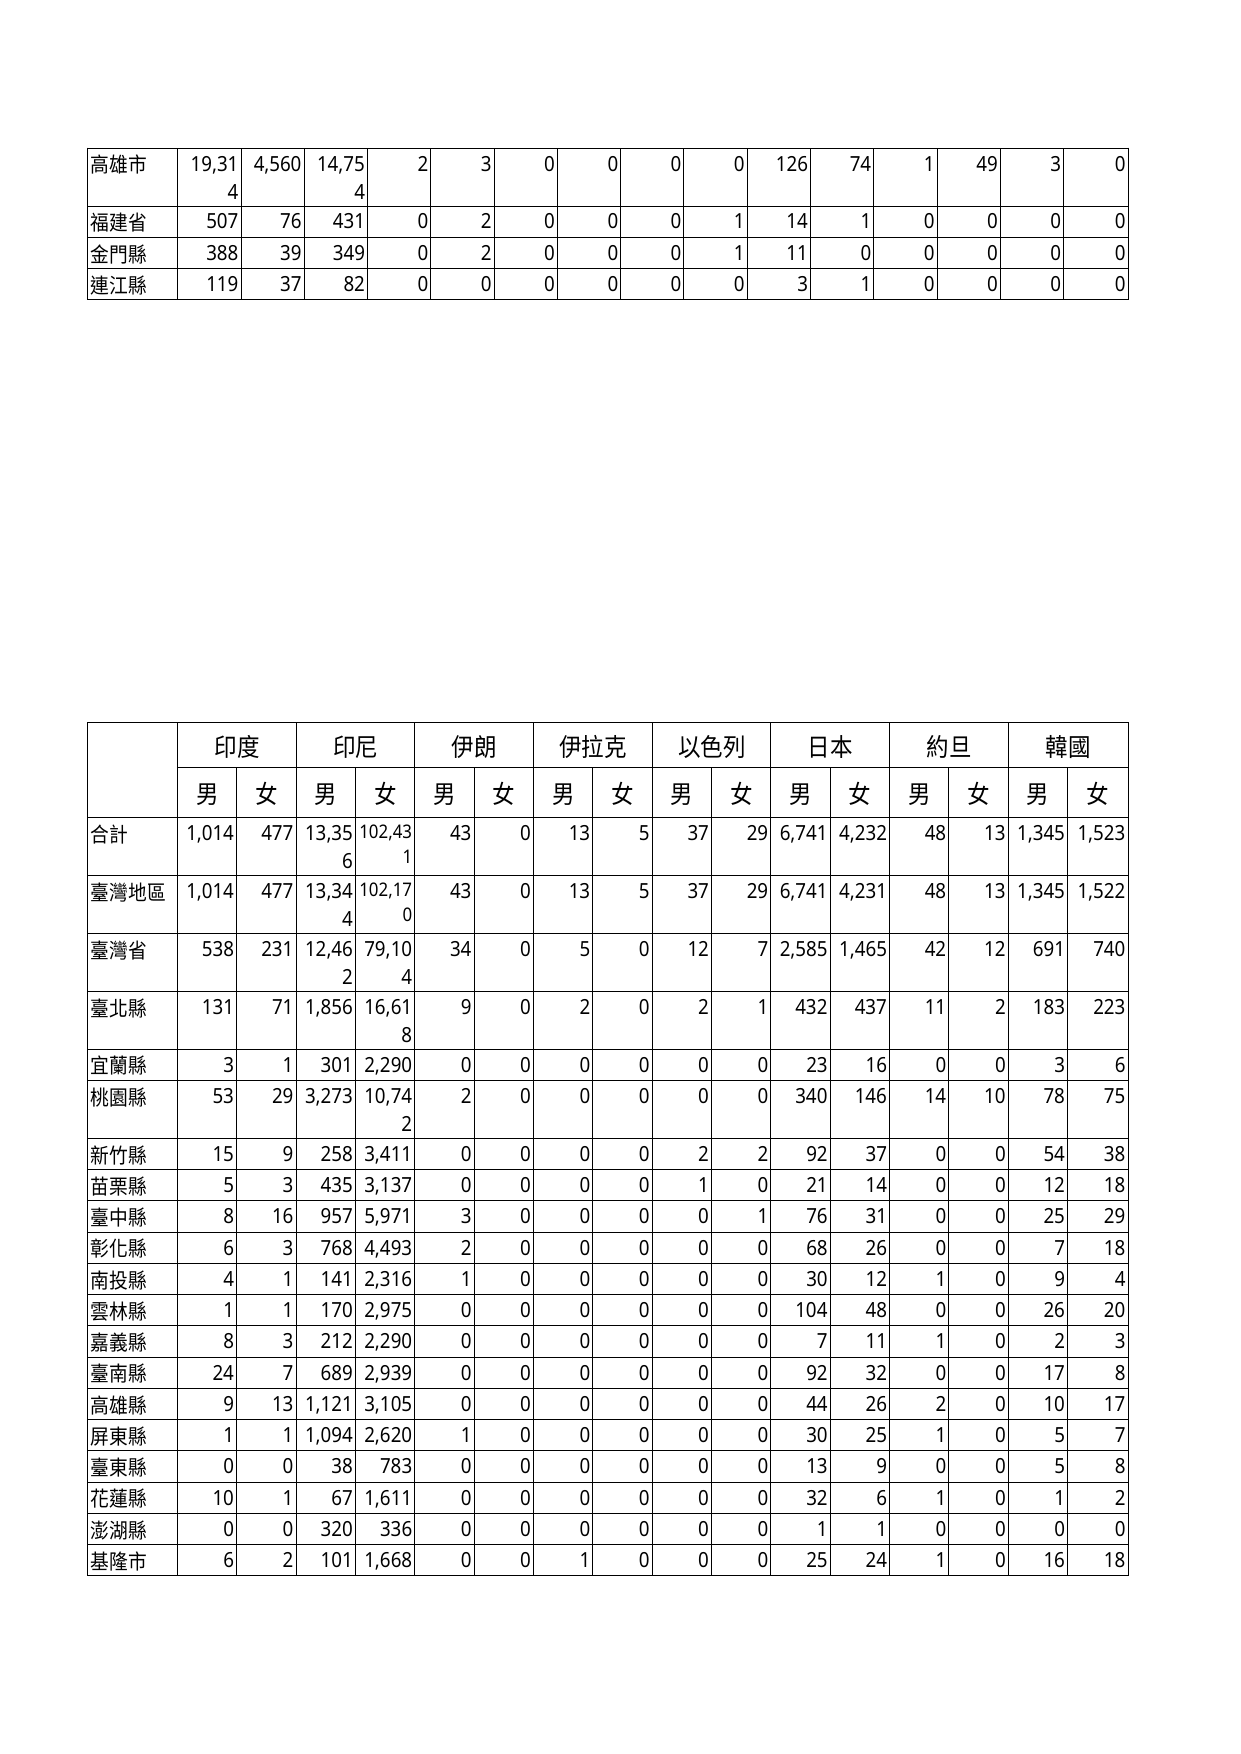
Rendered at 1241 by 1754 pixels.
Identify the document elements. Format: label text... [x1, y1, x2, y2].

table_cell 1 [811, 207, 873, 237]
table_cell 1,345 [1009, 818, 1067, 875]
table_cell 0 [534, 1358, 592, 1388]
table_cell 48 [890, 818, 948, 875]
table_cell 0 [938, 238, 1000, 268]
table_cell 0 [593, 1139, 652, 1169]
table_cell 4,560 [242, 149, 304, 206]
table_cell 0 [495, 207, 557, 237]
table_cell 0 [1064, 238, 1128, 268]
table_cell 26 [1009, 1295, 1067, 1325]
table_cell 女 [356, 768, 414, 817]
table_cell 48 [890, 876, 948, 933]
table_cell 231 [237, 934, 296, 991]
table_cell 16 [1009, 1545, 1067, 1575]
table_cell 0 [495, 149, 557, 206]
table_cell 24 [178, 1358, 236, 1388]
table_cell 0 [949, 1139, 1008, 1169]
table_cell 0 [653, 1081, 711, 1138]
table_cell 1 [534, 1545, 592, 1575]
table_cell 2 [431, 207, 494, 237]
table_cell 18 [1068, 1170, 1128, 1200]
table_cell 0 [593, 1081, 652, 1138]
table_cell 1 [237, 1050, 296, 1080]
table_cell 0 [890, 1201, 948, 1232]
table_cell 0 [558, 207, 620, 237]
table_cell 0 [653, 1233, 711, 1263]
table_cell 0 [475, 876, 533, 933]
table_cell 0 [534, 1170, 592, 1200]
table_cell 0 [890, 1295, 948, 1325]
table_cell 0 [475, 934, 533, 991]
table_cell 20 [1068, 1295, 1128, 1325]
table_cell 0 [415, 1451, 474, 1482]
table_cell 1,014 [178, 876, 236, 933]
table_cell 13 [949, 876, 1008, 933]
table_cell 16 [237, 1201, 296, 1232]
table_cell 0 [593, 1233, 652, 1263]
table_cell 0 [653, 1050, 711, 1080]
table_cell 78 [1009, 1081, 1067, 1138]
table_cell 18 [1068, 1233, 1128, 1263]
table_cell 0 [475, 1295, 533, 1325]
table_cell 0 [684, 149, 747, 206]
table_cell 0 [949, 1358, 1008, 1388]
table_cell 0 [593, 992, 652, 1049]
table_cell 0 [949, 1201, 1008, 1232]
table_cell 男 [297, 768, 355, 817]
table_cell 11 [831, 1326, 889, 1357]
table_cell 0 [1001, 238, 1063, 268]
table_cell 37 [242, 269, 304, 299]
table_cell 0 [949, 1326, 1008, 1357]
table_cell 76 [242, 207, 304, 237]
table_cell 臺灣地區 [88, 876, 177, 933]
table_cell 301 [297, 1050, 355, 1080]
table_cell 42 [890, 934, 948, 991]
table_cell 福建省 [88, 207, 177, 237]
table_cell 12 [653, 934, 711, 991]
table_cell 0 [475, 992, 533, 1049]
table_cell 1,345 [1009, 876, 1067, 933]
table_cell 0 [593, 1326, 652, 1357]
table_cell 宜蘭縣 [88, 1050, 177, 1080]
table_cell 0 [534, 1514, 592, 1544]
table_cell 388 [178, 238, 241, 268]
table_cell 0 [653, 1389, 711, 1419]
table_cell 臺北縣 [88, 992, 177, 1049]
table_cell 12,462 [297, 934, 355, 991]
table_cell 1 [771, 1514, 830, 1544]
table_cell 141 [297, 1264, 355, 1294]
table_cell 104 [771, 1295, 830, 1325]
table_cell 258 [297, 1139, 355, 1169]
table_cell 0 [712, 1050, 770, 1080]
table_cell 71 [237, 992, 296, 1049]
table_cell 0 [621, 207, 683, 237]
table_cell 0 [653, 1483, 711, 1513]
table_cell 0 [621, 149, 683, 206]
table_cell 0 [890, 1358, 948, 1388]
table_cell 女 [237, 768, 296, 817]
table_cell 3 [748, 269, 810, 299]
table_cell 0 [949, 1514, 1008, 1544]
table_cell 2 [368, 149, 430, 206]
table_cell 1 [178, 1420, 236, 1450]
table_cell 101 [297, 1545, 355, 1575]
table_cell 0 [938, 207, 1000, 237]
table_cell 0 [534, 1389, 592, 1419]
table_cell 349 [305, 238, 367, 268]
table_cell 0 [534, 1264, 592, 1294]
table_cell 0 [475, 1201, 533, 1232]
table_cell 39 [242, 238, 304, 268]
table_cell 0 [890, 1233, 948, 1263]
table_cell 男 [653, 768, 711, 817]
table_cell 男 [890, 768, 948, 817]
table_cell 0 [653, 1545, 711, 1575]
table_cell 0 [712, 1081, 770, 1138]
table_cell 3,273 [297, 1081, 355, 1138]
table_cell 34 [415, 934, 474, 991]
table_cell 男 [534, 768, 592, 817]
table_cell 臺中縣 [88, 1201, 177, 1232]
table_cell 嘉義縣 [88, 1326, 177, 1357]
table_cell 1,121 [297, 1389, 355, 1419]
table_cell 43 [415, 818, 474, 875]
table_cell 10,742 [356, 1081, 414, 1138]
table_cell 0 [415, 1389, 474, 1419]
table_cell 0 [237, 1451, 296, 1482]
table_cell 183 [1009, 992, 1067, 1049]
table_cell 1 [415, 1420, 474, 1450]
table_cell 桃園縣 [88, 1081, 177, 1138]
table_cell 澎湖縣 [88, 1514, 177, 1544]
table_cell 19,314 [178, 149, 241, 206]
table_cell 223 [1068, 992, 1128, 1049]
table_cell 0 [1064, 149, 1128, 206]
table_cell 25 [771, 1545, 830, 1575]
table_cell 女 [1068, 768, 1128, 817]
table_cell 0 [653, 1295, 711, 1325]
table_cell 25 [1009, 1201, 1067, 1232]
table_cell 0 [712, 1264, 770, 1294]
table_cell 49 [938, 149, 1000, 206]
table_cell 2,290 [356, 1050, 414, 1080]
table_cell 0 [811, 238, 873, 268]
table_cell 691 [1009, 934, 1067, 991]
table_cell 0 [593, 1545, 652, 1575]
table_cell 13 [237, 1389, 296, 1419]
table_cell 1 [684, 238, 747, 268]
table_cell 0 [1064, 269, 1128, 299]
table_cell 0 [890, 1451, 948, 1482]
table_cell 1,522 [1068, 876, 1128, 933]
table_cell 3 [237, 1233, 296, 1263]
table_cell 0 [593, 934, 652, 991]
table_cell 119 [178, 269, 241, 299]
table_cell 雲林縣 [88, 1295, 177, 1325]
table_cell 4 [1068, 1264, 1128, 1294]
table_cell 4,232 [831, 818, 889, 875]
table_cell 48 [831, 1295, 889, 1325]
table_cell 0 [534, 1050, 592, 1080]
table_cell 0 [593, 1483, 652, 1513]
table_cell 0 [534, 1420, 592, 1450]
table_cell 0 [874, 238, 937, 268]
table_cell 14 [890, 1081, 948, 1138]
table_cell 0 [712, 1420, 770, 1450]
table_cell 0 [558, 238, 620, 268]
table_cell 431 [305, 207, 367, 237]
table_cell 1 [178, 1295, 236, 1325]
table_cell 0 [949, 1264, 1008, 1294]
table_cell 13 [534, 876, 592, 933]
table_cell 0 [495, 238, 557, 268]
table_cell 0 [475, 1233, 533, 1263]
table_cell 0 [890, 1514, 948, 1544]
table_cell 29 [712, 876, 770, 933]
table_cell 女 [475, 768, 533, 817]
table_cell 0 [1009, 1514, 1067, 1544]
table_cell 92 [771, 1358, 830, 1388]
table_cell 53 [178, 1081, 236, 1138]
table_cell 12 [949, 934, 1008, 991]
table_cell 0 [949, 1420, 1008, 1450]
table_cell 6 [178, 1233, 236, 1263]
table_cell 0 [949, 1451, 1008, 1482]
table_cell 0 [593, 1201, 652, 1232]
table_cell 2,585 [771, 934, 830, 991]
table_cell 0 [949, 1233, 1008, 1263]
table_cell 0 [621, 238, 683, 268]
table_cell 957 [297, 1201, 355, 1232]
table_cell 0 [593, 1514, 652, 1544]
table_cell 0 [653, 1264, 711, 1294]
table_cell 女 [831, 768, 889, 817]
table_cell 13,356 [297, 818, 355, 875]
table_cell 男 [415, 768, 474, 817]
table_cell 合計 [88, 818, 177, 875]
table_cell 1 [712, 1201, 770, 1232]
table_cell 0 [653, 1451, 711, 1482]
table_cell 6 [178, 1545, 236, 1575]
table_cell 0 [368, 238, 430, 268]
table_cell 1,014 [178, 818, 236, 875]
table_cell 7 [237, 1358, 296, 1388]
table_cell 5,971 [356, 1201, 414, 1232]
table_cell 1 [415, 1264, 474, 1294]
table_cell 0 [653, 1358, 711, 1388]
table_cell 1,094 [297, 1420, 355, 1450]
table_cell 32 [831, 1358, 889, 1388]
table_cell 0 [368, 207, 430, 237]
table_cell 16 [831, 1050, 889, 1080]
table_cell 0 [534, 1483, 592, 1513]
table_cell 苗栗縣 [88, 1170, 177, 1200]
table_cell 0 [712, 1545, 770, 1575]
table_header 印度 [178, 723, 296, 767]
table_cell 0 [475, 1081, 533, 1138]
table_header 約旦 [890, 723, 1008, 767]
table_cell 0 [415, 1514, 474, 1544]
table_cell 3 [431, 149, 494, 206]
table_cell 9 [237, 1139, 296, 1169]
table_cell 37 [653, 876, 711, 933]
table_cell 477 [237, 818, 296, 875]
table_cell 76 [771, 1201, 830, 1232]
table_cell 340 [771, 1081, 830, 1138]
table_cell 3,137 [356, 1170, 414, 1200]
table_cell 3 [415, 1201, 474, 1232]
table_cell 44 [771, 1389, 830, 1419]
table_cell 彰化縣 [88, 1233, 177, 1263]
table_cell 0 [534, 1326, 592, 1357]
table_cell 0 [534, 1233, 592, 1263]
table_cell 2 [415, 1081, 474, 1138]
table_cell 0 [593, 1420, 652, 1450]
table_cell 26 [831, 1233, 889, 1263]
table_cell 0 [475, 1389, 533, 1419]
table_cell 0 [874, 269, 937, 299]
table_cell 0 [534, 1295, 592, 1325]
table_cell 13 [949, 818, 1008, 875]
table_cell 17 [1068, 1389, 1128, 1419]
table_cell 0 [415, 1170, 474, 1200]
table_cell 0 [475, 1545, 533, 1575]
table_cell 0 [949, 1483, 1008, 1513]
table_cell 4,231 [831, 876, 889, 933]
table_cell 7 [1068, 1420, 1128, 1450]
table_cell 10 [1009, 1389, 1067, 1419]
table_cell 0 [593, 1358, 652, 1388]
table_cell 0 [415, 1295, 474, 1325]
table_cell 13,344 [297, 876, 355, 933]
table_cell 2 [890, 1389, 948, 1419]
table_cell 0 [415, 1545, 474, 1575]
table_cell 2 [237, 1545, 296, 1575]
table_cell 435 [297, 1170, 355, 1200]
table_cell 0 [475, 1451, 533, 1482]
table_cell 1 [890, 1483, 948, 1513]
table_cell 43 [415, 876, 474, 933]
table_cell 0 [368, 269, 430, 299]
table_cell 0 [475, 1050, 533, 1080]
table_cell 507 [178, 207, 241, 237]
table_cell 2 [653, 1139, 711, 1169]
table_cell 0 [949, 1295, 1008, 1325]
table_cell 0 [475, 1170, 533, 1200]
table_cell 538 [178, 934, 236, 991]
table_cell 12 [1009, 1170, 1067, 1200]
table_cell 3,105 [356, 1389, 414, 1419]
table_cell 5 [593, 818, 652, 875]
table_header 韓國 [1009, 723, 1128, 767]
table_cell 0 [534, 1139, 592, 1169]
table_cell 2,290 [356, 1326, 414, 1357]
table_cell 3 [237, 1170, 296, 1200]
table_cell 2 [431, 238, 494, 268]
table_cell 1 [890, 1420, 948, 1450]
table_cell 高雄市 [88, 149, 177, 206]
table_header 伊朗 [415, 723, 533, 767]
table_cell 男 [178, 768, 236, 817]
table_cell 6,741 [771, 876, 830, 933]
table_cell 12 [831, 1264, 889, 1294]
table_cell 10 [949, 1081, 1008, 1138]
table_cell 2,620 [356, 1420, 414, 1450]
table_cell 0 [593, 1264, 652, 1294]
table_cell 1,465 [831, 934, 889, 991]
table_cell 0 [237, 1514, 296, 1544]
table_cell 768 [297, 1233, 355, 1263]
table_header 伊拉克 [534, 723, 652, 767]
table_cell 0 [431, 269, 494, 299]
table_cell 131 [178, 992, 236, 1049]
table_cell 男 [771, 768, 830, 817]
table_cell 13 [534, 818, 592, 875]
table_cell 0 [415, 1358, 474, 1388]
table_cell 16,618 [356, 992, 414, 1049]
table_cell 29 [712, 818, 770, 875]
table_cell 1 [890, 1264, 948, 1294]
table_cell 0 [874, 207, 937, 237]
table_cell 6,741 [771, 818, 830, 875]
table_cell 0 [653, 1514, 711, 1544]
table_cell 0 [593, 1170, 652, 1200]
table_cell 0 [534, 1451, 592, 1482]
table_cell 0 [712, 1483, 770, 1513]
table_cell 17 [1009, 1358, 1067, 1388]
table_cell 0 [949, 1389, 1008, 1419]
table_cell 0 [938, 269, 1000, 299]
table_cell 1 [237, 1420, 296, 1450]
table_header [88, 723, 177, 817]
table_cell 740 [1068, 934, 1128, 991]
table_cell 7 [712, 934, 770, 991]
table_cell 0 [1064, 207, 1128, 237]
table_cell 0 [1001, 269, 1063, 299]
table_cell 0 [475, 1514, 533, 1544]
table_cell 0 [949, 1545, 1008, 1575]
table_cell 0 [593, 1389, 652, 1419]
table_cell 4 [178, 1264, 236, 1294]
table_cell 女 [949, 768, 1008, 817]
table_cell 4,493 [356, 1233, 414, 1263]
table_cell 1 [237, 1483, 296, 1513]
table_cell 3 [178, 1050, 236, 1080]
table_cell 21 [771, 1170, 830, 1200]
table_cell 14,754 [305, 149, 367, 206]
table_cell 5 [1009, 1420, 1067, 1450]
table_cell 0 [178, 1451, 236, 1482]
table_cell 0 [495, 269, 557, 299]
table_cell 0 [475, 818, 533, 875]
table_cell 0 [558, 149, 620, 206]
table_cell 1 [712, 992, 770, 1049]
table_cell 1 [237, 1264, 296, 1294]
table_cell 5 [534, 934, 592, 991]
table_cell 0 [475, 1264, 533, 1294]
table_cell 女 [712, 768, 770, 817]
table_cell 臺灣省 [88, 934, 177, 991]
table_cell 8 [1068, 1358, 1128, 1388]
table_cell 3 [237, 1326, 296, 1357]
table_cell 31 [831, 1201, 889, 1232]
table_cell 0 [475, 1420, 533, 1450]
table_cell 92 [771, 1139, 830, 1169]
table_cell 9 [831, 1451, 889, 1482]
table_cell 10 [178, 1483, 236, 1513]
table_cell 74 [811, 149, 873, 206]
table_cell 臺東縣 [88, 1451, 177, 1482]
table_cell 24 [831, 1545, 889, 1575]
table_cell 1 [874, 149, 937, 206]
table_cell 38 [1068, 1139, 1128, 1169]
table_cell 2 [712, 1139, 770, 1169]
table_cell 336 [356, 1514, 414, 1544]
table_cell 0 [653, 1326, 711, 1357]
table_cell 新竹縣 [88, 1139, 177, 1169]
table_cell 女 [593, 768, 652, 817]
table_cell 9 [1009, 1264, 1067, 1294]
table_cell 0 [949, 1050, 1008, 1080]
table_cell 30 [771, 1264, 830, 1294]
table_cell 臺南縣 [88, 1358, 177, 1388]
table_cell 6 [1068, 1050, 1128, 1080]
table_cell 1,668 [356, 1545, 414, 1575]
table_header 印尼 [297, 723, 414, 767]
table_cell 7 [1009, 1233, 1067, 1263]
table_cell 5 [1009, 1451, 1067, 1482]
table_cell 477 [237, 876, 296, 933]
table_cell 0 [593, 1451, 652, 1482]
table_cell 689 [297, 1358, 355, 1388]
table_cell 0 [1068, 1514, 1128, 1544]
table_cell 0 [178, 1514, 236, 1544]
table_cell 0 [475, 1326, 533, 1357]
table_cell 0 [712, 1514, 770, 1544]
table_cell 8 [178, 1201, 236, 1232]
table_cell 25 [831, 1420, 889, 1450]
table_cell 2 [949, 992, 1008, 1049]
table_cell 32 [771, 1483, 830, 1513]
table_cell 6 [831, 1483, 889, 1513]
table_cell 14 [748, 207, 810, 237]
table_cell 54 [1009, 1139, 1067, 1169]
table_cell 0 [712, 1451, 770, 1482]
table_cell 1 [1009, 1483, 1067, 1513]
table_cell 783 [356, 1451, 414, 1482]
table_cell 2 [1068, 1483, 1128, 1513]
table_cell 南投縣 [88, 1264, 177, 1294]
table_cell 3,411 [356, 1139, 414, 1169]
table_cell 11 [748, 238, 810, 268]
table_cell 2,316 [356, 1264, 414, 1294]
table_header 日本 [771, 723, 889, 767]
table_cell 1 [653, 1170, 711, 1200]
table_cell 15 [178, 1139, 236, 1169]
table_cell 0 [415, 1326, 474, 1357]
table_cell 高雄縣 [88, 1389, 177, 1419]
table_cell 320 [297, 1514, 355, 1544]
table_cell 68 [771, 1233, 830, 1263]
table_cell 1 [811, 269, 873, 299]
table_cell 212 [297, 1326, 355, 1357]
table_cell 30 [771, 1420, 830, 1450]
table_cell 5 [178, 1170, 236, 1200]
table_cell 37 [831, 1139, 889, 1169]
table_cell 1,611 [356, 1483, 414, 1513]
table_cell 8 [1068, 1451, 1128, 1482]
table_cell 0 [890, 1050, 948, 1080]
table_cell 0 [593, 1295, 652, 1325]
table_cell 1 [890, 1326, 948, 1357]
table_cell 2 [415, 1233, 474, 1263]
table_cell 0 [712, 1326, 770, 1357]
table_cell 82 [305, 269, 367, 299]
table_cell 3 [1001, 149, 1063, 206]
table_cell 11 [890, 992, 948, 1049]
table_cell 1,856 [297, 992, 355, 1049]
table_cell 26 [831, 1389, 889, 1419]
table_cell 38 [297, 1451, 355, 1482]
table_cell 1 [831, 1514, 889, 1544]
table_cell 1 [237, 1295, 296, 1325]
table_cell 170 [297, 1295, 355, 1325]
table_cell 67 [297, 1483, 355, 1513]
table_cell 1,523 [1068, 818, 1128, 875]
table_cell 0 [653, 1420, 711, 1450]
table_cell 0 [475, 1483, 533, 1513]
table_cell 8 [178, 1326, 236, 1357]
table_cell 14 [831, 1170, 889, 1200]
table_cell 75 [1068, 1081, 1128, 1138]
table_cell 0 [712, 1295, 770, 1325]
table_cell 9 [178, 1389, 236, 1419]
table_cell 2,975 [356, 1295, 414, 1325]
table_cell 0 [890, 1170, 948, 1200]
table_cell 23 [771, 1050, 830, 1080]
table_cell 13 [771, 1451, 830, 1482]
table_cell 0 [475, 1358, 533, 1388]
table_cell 0 [712, 1170, 770, 1200]
table_cell 79,104 [356, 934, 414, 991]
table_cell 0 [712, 1389, 770, 1419]
table_cell 9 [415, 992, 474, 1049]
table_cell 0 [684, 269, 747, 299]
table_cell 連江縣 [88, 269, 177, 299]
table_cell 男 [1009, 768, 1067, 817]
table_cell 屏東縣 [88, 1420, 177, 1450]
table_cell 37 [653, 818, 711, 875]
table_cell 432 [771, 992, 830, 1049]
table_cell 0 [712, 1358, 770, 1388]
table_cell 7 [771, 1326, 830, 1357]
table_cell 1 [684, 207, 747, 237]
table_cell 29 [237, 1081, 296, 1138]
table_cell 0 [534, 1081, 592, 1138]
table_cell 0 [415, 1050, 474, 1080]
table_cell 2 [1009, 1326, 1067, 1357]
table_cell 基隆市 [88, 1545, 177, 1575]
table_cell 0 [475, 1139, 533, 1169]
table_cell 2 [653, 992, 711, 1049]
table_cell 0 [415, 1483, 474, 1513]
table_cell 102,170 [356, 876, 414, 933]
table_cell 2 [534, 992, 592, 1049]
table_cell 437 [831, 992, 889, 1049]
table_cell 0 [949, 1170, 1008, 1200]
table_cell 0 [593, 1050, 652, 1080]
table_cell 146 [831, 1081, 889, 1138]
table_header 以色列 [653, 723, 770, 767]
table_cell 0 [621, 269, 683, 299]
table_cell 0 [1001, 207, 1063, 237]
table_cell 0 [534, 1201, 592, 1232]
table_cell 0 [415, 1139, 474, 1169]
table_cell 126 [748, 149, 810, 206]
table_cell 18 [1068, 1545, 1128, 1575]
table_cell 0 [890, 1139, 948, 1169]
table_cell 2,939 [356, 1358, 414, 1388]
table_cell 3 [1009, 1050, 1067, 1080]
table_cell 0 [558, 269, 620, 299]
table_cell 0 [712, 1233, 770, 1263]
table_cell 金門縣 [88, 238, 177, 268]
table_cell 花蓮縣 [88, 1483, 177, 1513]
table_cell 29 [1068, 1201, 1128, 1232]
table_cell 0 [653, 1201, 711, 1232]
table_cell 1 [890, 1545, 948, 1575]
table_cell 3 [1068, 1326, 1128, 1357]
table_cell 102,431 [356, 818, 414, 875]
table_cell 5 [593, 876, 652, 933]
